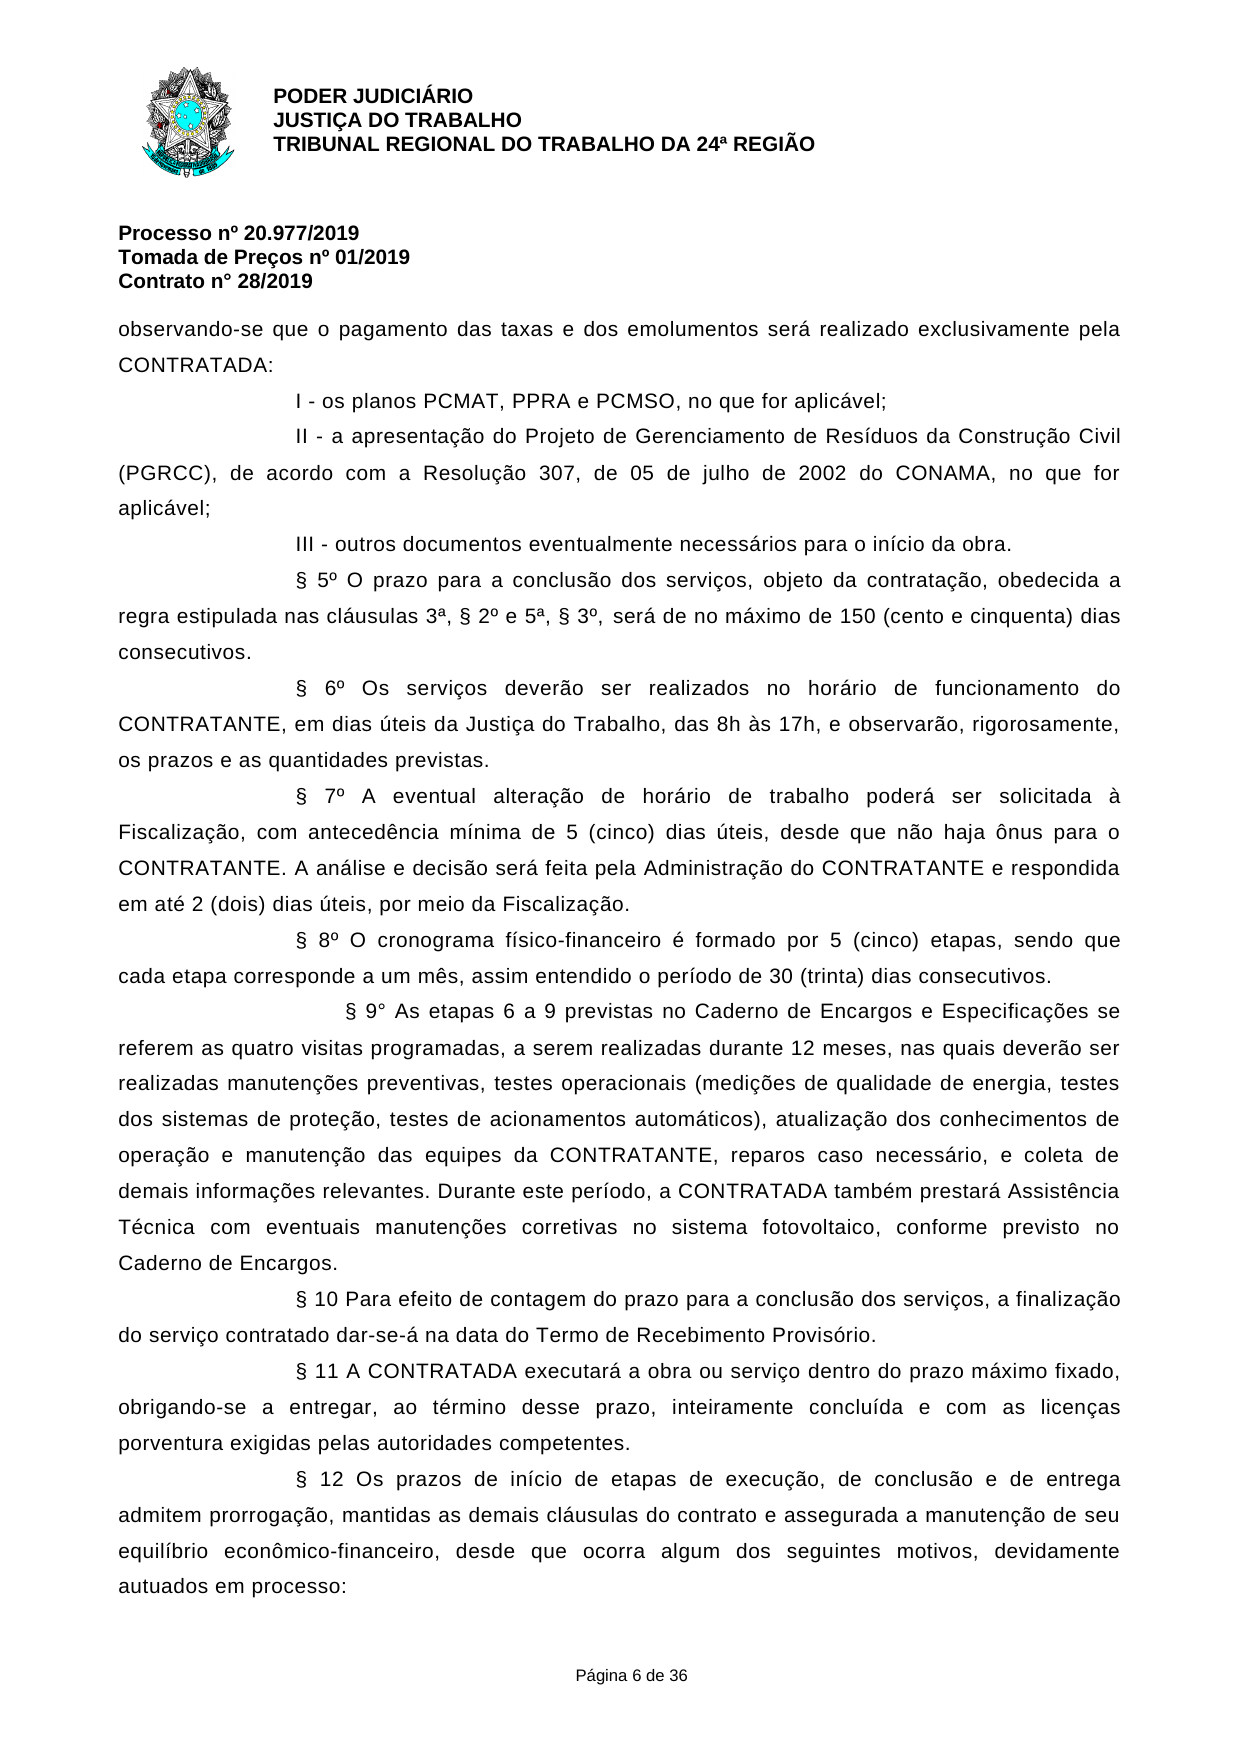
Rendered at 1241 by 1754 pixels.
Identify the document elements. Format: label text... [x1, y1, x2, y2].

text § 10 Para efeito de contagem do prazo para a conclusão dos serviços, a finalização do serviço contratado dar-se-á na data do Termo de Recebimento Provisório. [118, 1287, 1122, 1347]
text § 7º A eventual alteração de horário de trabalho poderá ser solicitada à Fiscalização, com antecedência mínima de 5 (cinco) dias úteis, desde que não haja ônus para o CONTRATANTE. A análise e decisão será feita pela Administração do CONTRATANTE e respondida em até 2 (dois) dias úteis, por meio da Fiscalização. [118, 784, 1122, 916]
text I - os planos PCMAT, PPRA e PCMSO, no que for aplicável; [118, 388, 1122, 412]
text II - a apresentação do Projeto de Gerenciamento de Resíduos da Construção Civil (PGRCC), de acordo com a Resolução 307, de 05 de julho de 2002 do CONAMA, no que for aplicável; [118, 424, 1122, 520]
text § 12 Os prazos de início de etapas de execução, de conclusão e de entrega admitem prorrogação, mantidas as demais cláusulas do contrato e assegurada a manutenção de seu equilíbrio econômico-financeiro, desde que ocorra algum dos seguintes motivos, devidamente autuados em processo: [118, 1467, 1122, 1598]
text § 6º Os serviços deverão ser realizados no horário de funcionamento do CONTRATANTE, em dias úteis da Justiça do Trabalho, das 8h às 17h, e observarão, rigorosamente, os prazos e as quantidades previstas. [118, 676, 1122, 772]
text § 8º O cronograma físico-financeiro é formado por 5 (cinco) etapas, sendo que cada etapa corresponde a um mês, assim entendido o período de 30 (trinta) dias consecutivos. [118, 927, 1122, 987]
text § 11 A CONTRATADA executará a obra ou serviço dentro do prazo máximo fixado, obrigando-se a entregar, ao término desse prazo, inteiramente concluída e com as licenças porventura exigidas pelas autoridades competentes. [118, 1359, 1122, 1454]
text § 5º O prazo para a conclusão dos serviços, objeto da contratação, obedecida a regra estipulada nas cláusulas 3ª, § 2º e 5ª, § 3º, será de no máximo de 150 (cento e cinquenta) dias consecutivos. [118, 568, 1122, 664]
text III - outros documentos eventualmente necessários para o início da obra. [118, 532, 1122, 556]
picture [141, 66, 236, 178]
text § 9° As etapas 6 a 9 previstas no Caderno de Encargos e Especificações se referem as quatro visitas programadas, a serem realizadas durante 12 meses, nas quais deverão ser realizadas manutenções preventivas, testes operacionais (medições de qualidade de energia, testes dos sistemas de proteção, testes de acionamentos automáticos), atualização dos conhecimentos de operação e manutenção das equipes da CONTRATANTE, reparos caso necessário, e coleta de demais informações relevantes. Durante este período, a CONTRATADA também prestará Assistência Técnica com eventuais manutenções corretivas no sistema fotovoltaico, conforme previsto no Caderno de Encargos. [118, 999, 1121, 1275]
text observando-se que o pagamento das taxas e dos emolumentos será realizado exclusivamente pela CONTRATADA: [118, 317, 1122, 376]
